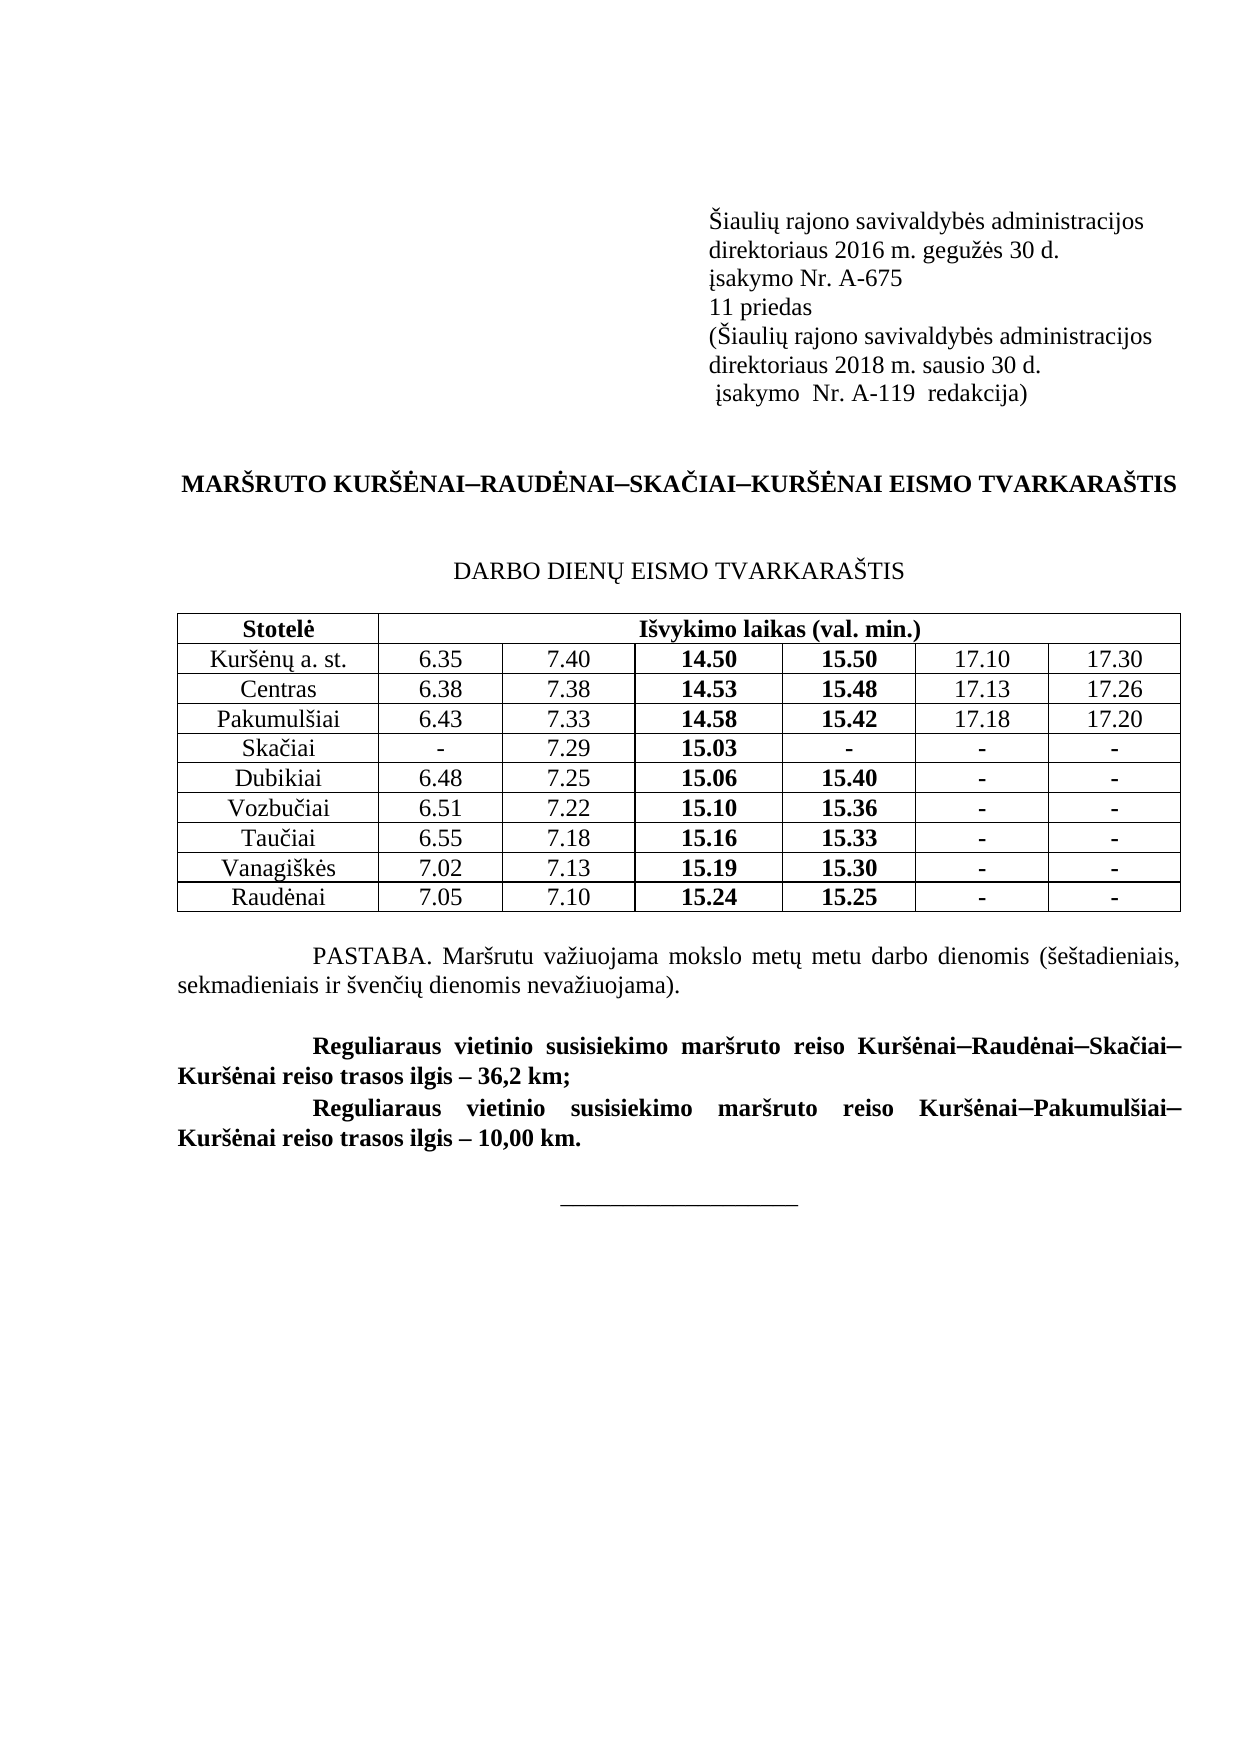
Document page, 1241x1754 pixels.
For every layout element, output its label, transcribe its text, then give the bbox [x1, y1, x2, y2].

table_cell 6.38 [379, 674, 502, 703]
table_cell 14.50 [636, 644, 782, 673]
table_cell 17.26 [1049, 674, 1180, 703]
table_header Išvykimo laikas (val. min.) [379, 614, 1180, 643]
table_cell 15.10 [636, 793, 782, 822]
table_cell Pakumulšiai [178, 704, 378, 732]
table_cell 14.58 [636, 704, 782, 732]
table_cell 15.33 [783, 823, 915, 852]
table_cell 17.18 [916, 704, 1048, 732]
text Reguliaraus vietinio susisiekimo maršruto reiso Kuršėnai–Pakumulšiai–Kuršėnai reiso trasos ilgis – 10,00 km. [177, 1089, 1181, 1152]
text įsakymo Nr. A-675 [709, 263, 1181, 292]
table_cell 7.02 [379, 853, 502, 881]
table_cell - [916, 793, 1048, 822]
table_cell 15.40 [783, 763, 915, 792]
table_cell 17.20 [1049, 704, 1180, 732]
table_cell Vanagiškės [178, 853, 378, 881]
table_cell 15.30 [783, 853, 915, 881]
table_cell Vozbučiai [178, 793, 378, 822]
table_cell Centras [178, 674, 378, 703]
table_cell 6.51 [379, 793, 502, 822]
table_cell 15.06 [636, 763, 782, 792]
table_cell 15.42 [783, 704, 915, 732]
table_cell 15.24 [636, 883, 782, 911]
table_cell 7.22 [503, 793, 634, 822]
table_cell - [916, 883, 1048, 911]
table_cell 17.13 [916, 674, 1048, 703]
text įsakymo Nr. A-119 redakcija) [709, 378, 1181, 407]
text Reguliaraus vietinio susisiekimo maršruto reiso Kuršėnai–Raudėnai–Skačiai–Kuršėnai reiso trasos ilgis – 36,2 km; [177, 1027, 1181, 1089]
table_cell 15.19 [636, 853, 782, 881]
table_cell 15.16 [636, 823, 782, 852]
table_cell - [379, 734, 502, 762]
table_cell 14.53 [636, 674, 782, 703]
table_cell 7.40 [503, 644, 634, 673]
table_cell 7.13 [503, 853, 634, 881]
table_cell - [1049, 734, 1180, 762]
text Šiaulių rajono savivaldybės administracijos [709, 206, 1181, 235]
table_cell 15.50 [783, 644, 915, 673]
table_cell 15.03 [636, 734, 782, 762]
table_cell 17.10 [916, 644, 1048, 673]
table_cell - [916, 853, 1048, 881]
table_cell 15.48 [783, 674, 915, 703]
table_cell Kuršėnų a. st. [178, 644, 378, 673]
text direktoriaus 2016 m. gegužės 30 d. [709, 235, 1181, 263]
table_cell Skačiai [178, 734, 378, 762]
text MARŠRUTO KURŠĖNAI–RAUDĖNAI–SKAČIAI–KURŠĖNAI EISMO TVARKARAŠTIS [177, 465, 1181, 498]
table_cell 6.35 [379, 644, 502, 673]
text 11 priedas [709, 292, 1181, 321]
table_cell - [1049, 823, 1180, 852]
text PASTABA. Maršrutu važiuojama mokslo metų metu darbo dienomis (šeštadieniais, sekmadieniais ir švenčių dienomis nevažiuojama). [177, 941, 1181, 998]
table_cell 7.38 [503, 674, 634, 703]
table_cell 6.43 [379, 704, 502, 732]
table_cell 6.48 [379, 763, 502, 792]
table_header Stotelė [178, 614, 378, 643]
table_cell - [1049, 763, 1180, 792]
table_cell - [916, 823, 1048, 852]
text (Šiaulių rajono savivaldybės administracijos [709, 321, 1181, 350]
table_cell - [1049, 883, 1180, 911]
table_cell Taučiai [178, 823, 378, 852]
table_cell 7.05 [379, 883, 502, 911]
text ___________________ [177, 1181, 1181, 1209]
text direktoriaus 2018 m. sausio 30 d. [709, 350, 1181, 378]
table_cell 7.29 [503, 734, 634, 762]
table_cell Dubikiai [178, 763, 378, 792]
table_cell - [783, 734, 915, 762]
table_cell - [916, 734, 1048, 762]
table_cell 7.25 [503, 763, 634, 792]
table_cell 7.18 [503, 823, 634, 852]
table_cell - [1049, 853, 1180, 881]
table_cell Raudėnai [178, 883, 378, 911]
table_cell 6.55 [379, 823, 502, 852]
table_cell 15.25 [783, 883, 915, 911]
table_cell 7.33 [503, 704, 634, 732]
text DARBO DIENŲ EISMO TVARKARAŠTIS [177, 556, 1181, 584]
table_cell - [1049, 793, 1180, 822]
table_cell 15.36 [783, 793, 915, 822]
table_cell - [916, 763, 1048, 792]
table_cell 7.10 [503, 883, 634, 911]
table_cell 17.30 [1049, 644, 1180, 673]
